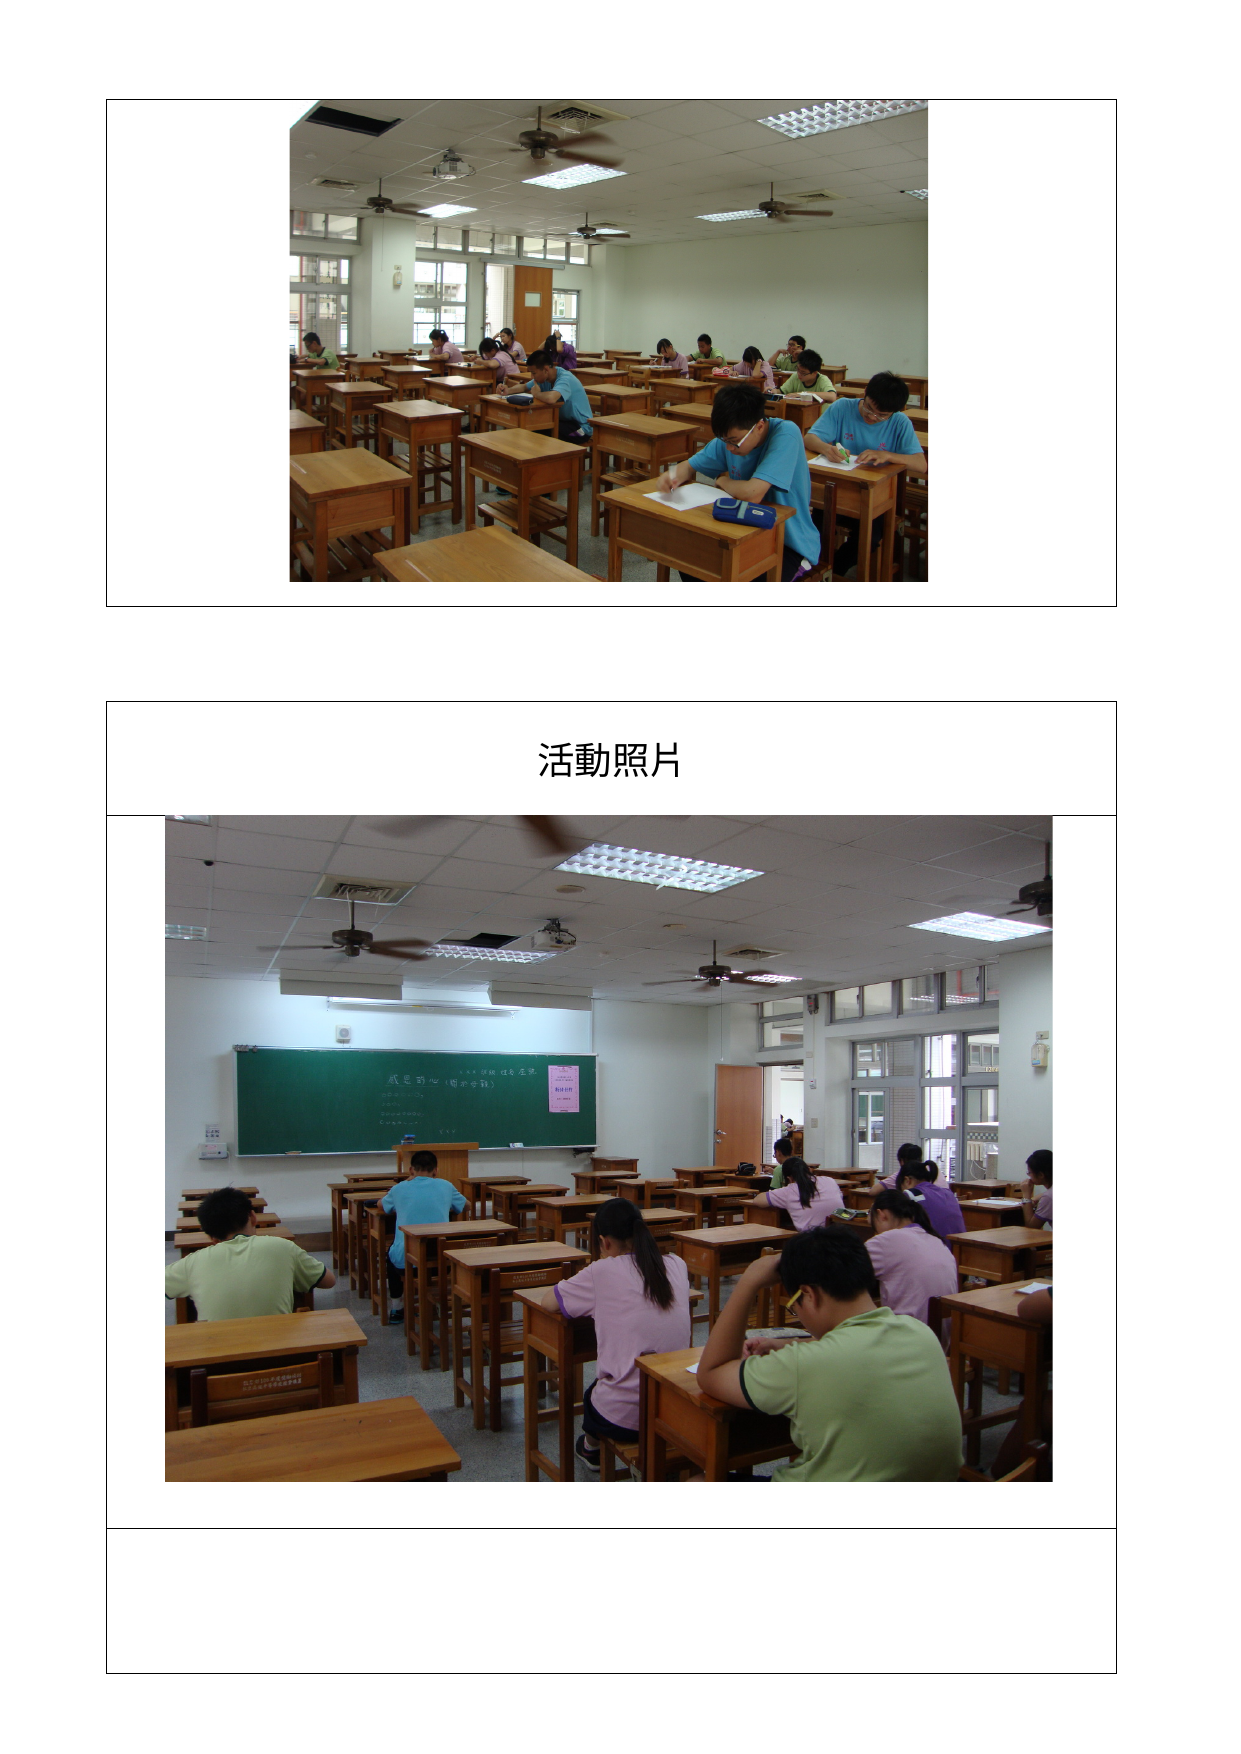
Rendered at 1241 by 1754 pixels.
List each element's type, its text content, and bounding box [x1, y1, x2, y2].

picture [165, 815, 1053, 1482]
picture [289, 100, 929, 582]
table_cell [107, 1529, 1116, 1673]
table_cell [107, 816, 1116, 1528]
table_header 活動照片 [107, 702, 1116, 814]
table_cell [107, 100, 1116, 606]
